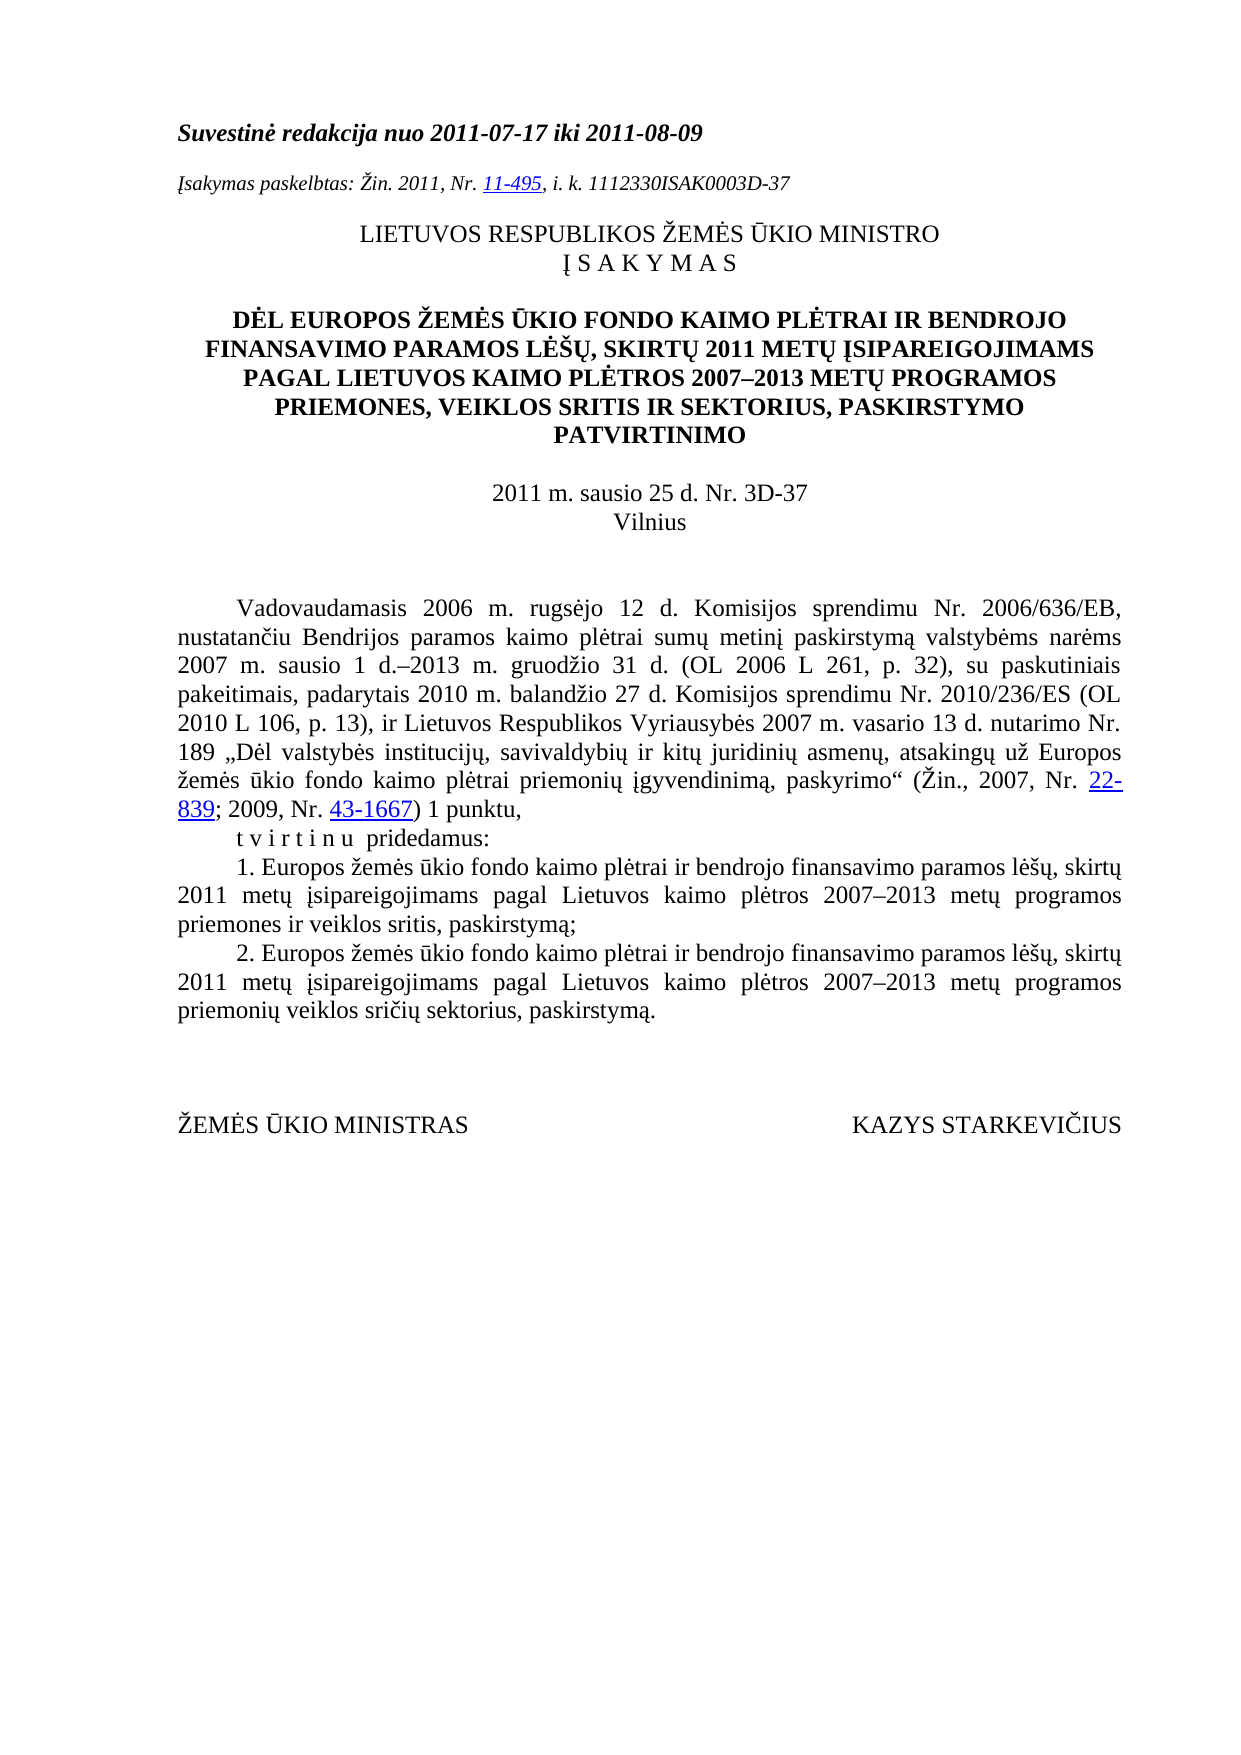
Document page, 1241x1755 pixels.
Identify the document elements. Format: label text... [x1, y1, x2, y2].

text ĮSAKYMAS [177, 248, 1122, 277]
text Įsakymas paskelbtas: Žin. 2011, Nr. 11-495, i. k. 1112330ISAK0003D-37 [177, 171, 1122, 195]
text Vilnius [177, 507, 1122, 535]
text 1. Europos žemės ūkio fondo kaimo plėtrai ir bendrojo finansavimo paramos lėšų, skirtų 2011 metų įsipareigojimams pagal Lietuvos kaimo plėtros 2007–2013 metų programos priemones ir veiklos sritis, paskirstymą; [177, 852, 1122, 938]
text LIETUVOS RESPUBLIKOS ŽEMĖS ŪKIO MINISTRO [177, 219, 1122, 248]
text DĖL EUROPOS ŽEMĖS ŪKIO FONDO KAIMO PLĖTRAI IR BENDROJO FINANSAVIMO PARAMOS LĖŠŲ, SKIRTŲ 2011 METŲ ĮSIPAREIGOJIMAMS PAGAL LIETUVOS KAIMO PLĖTROS 2007–2013 METŲ PROGRAMOS PRIEMONES, VEIKLOS SRITIS IR SEKTORIUS, PASKIRSTYMO PAtvirtinimo [177, 305, 1122, 449]
text Suvestinė redakcija nuo 2011-07-17 iki 2011-08-09 [177, 118, 1122, 147]
text Žemės ūkio ministras Kazys Starkevičius [177, 1110, 1122, 1139]
text Vadovaudamasis 2006 m. rugsėjo 12 d. Komisijos sprendimu Nr. 2006/636/EB, nustatančiu Bendrijos paramos kaimo plėtrai sumų metinį paskirstymą valstybėms narėms 2007 m. sausio 1 d.–2013 m. gruodžio 31 d. (OL 2006 L 261, p. 32), su paskutiniais pakeitimais, padarytais 2010 m. balandžio 27 d. Komisijos sprendimu Nr. 2010/236/ES (OL 2010 L 106, p. 13), ir Lietuvos Respublikos Vyriausybės 2007 m. vasario 13 d. nutarimo Nr. 189 „Dėl valstybės institucijų, savivaldybių ir kitų juridinių asmenų, atsakingų už Europos žemės ūkio fondo kaimo plėtrai priemonių įgyvendinimą, paskyrimo“ (Žin., 2007, Nr. 22-839; 2009, Nr. 43-1667) 1 punktu, [177, 593, 1122, 823]
text tvirtinu pridedamus: [177, 823, 1122, 852]
text 2011 m. sausio 25 d. Nr. 3D-37 [177, 478, 1122, 507]
text 2. Europos žemės ūkio fondo kaimo plėtrai ir bendrojo finansavimo paramos lėšų, skirtų 2011 metų įsipareigojimams pagal Lietuvos kaimo plėtros 2007–2013 metų programos priemonių veiklos sričių sektorius, paskirstymą. [177, 938, 1122, 1024]
